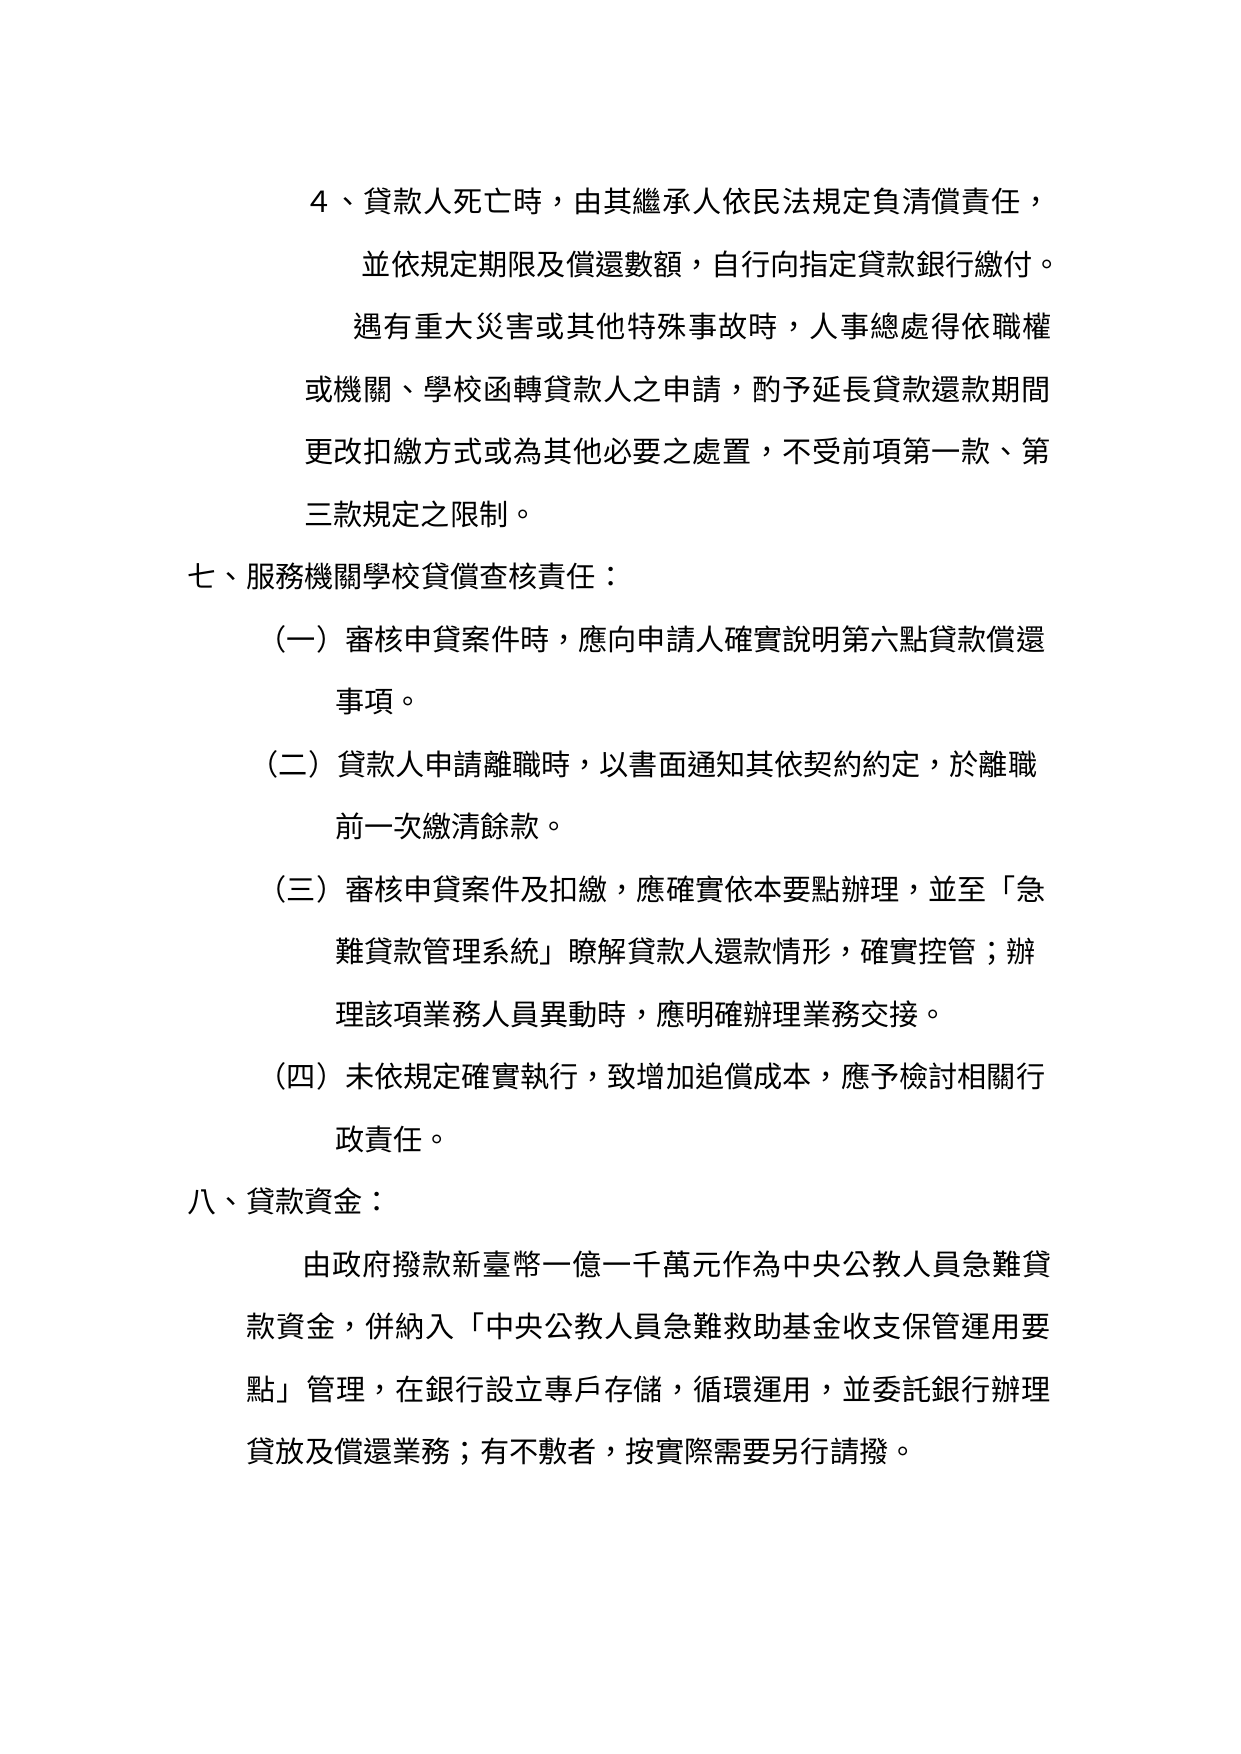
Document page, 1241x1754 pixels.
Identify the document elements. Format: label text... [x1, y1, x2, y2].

text 八、貸款資金： [187, 1158, 1053, 1221]
text （一）審核申貸案件時，應向申請人確實說明第六點貸款償還事項。 [187, 596, 1053, 721]
text 七、服務機關學校貸償查核責任： [187, 533, 1053, 596]
text （三）審核申貸案件及扣繳，應確實依本要點辦理，並至「急難貸款管理系統」瞭解貸款人還款情形，確實控管；辦理該項業務人員異動時，應明確辦理業務交接。 [187, 846, 1053, 1033]
text 由政府撥款新臺幣一億一千萬元作為中央公教人員急難貸款資金，併納入「中央公教人員急難救助基金收支保管運用要點」管理，在銀行設立專戶存儲，循環運用，並委託銀行辦理貸放及償還業務；有不敷者，按實際需要另行請撥。 [246, 1221, 1053, 1471]
text 遇有重大災害或其他特殊事故時，人事總處得依職權或機關、學校函轉貸款人之申請，酌予延長貸款還款期間、更改扣繳方式或為其他必要之處置，不受前項第一款、第三款規定之限制。 [304, 283, 1053, 533]
text （四）未依規定確實執行，致增加追償成本，應予檢討相關行政責任。 [187, 1033, 1053, 1158]
text ４、貸款人死亡時，由其繼承人依民法規定負清償責任，並依規定期限及償還數額，自行向指定貸款銀行繳付。 [304, 158, 1053, 283]
text （二）貸款人申請離職時，以書面通知其依契約約定，於離職前一次繳清餘款。 [232, 721, 1053, 846]
